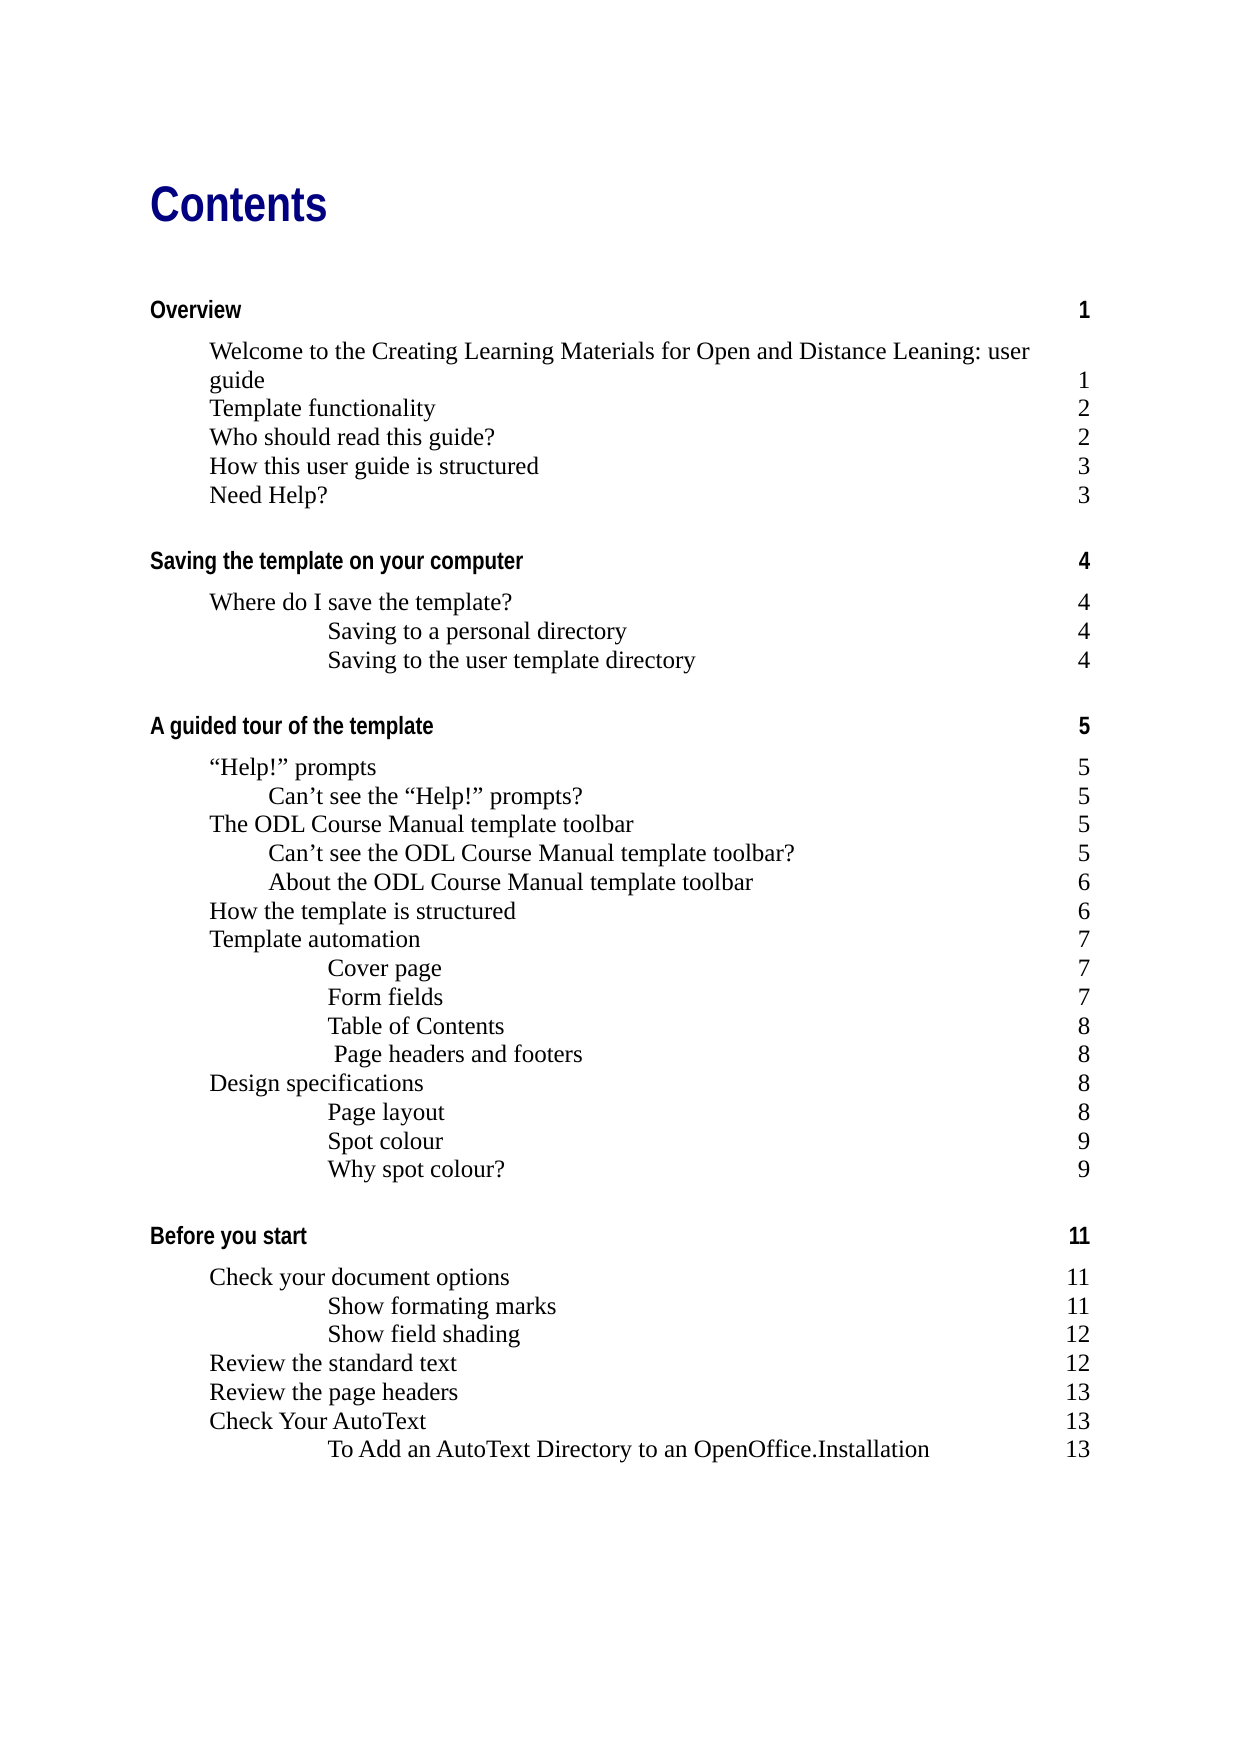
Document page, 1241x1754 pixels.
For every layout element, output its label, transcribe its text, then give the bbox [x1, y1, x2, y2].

text “Help!” prompts 5 [209, 752, 1090, 781]
text Where do I save the template? 4 [209, 587, 1090, 616]
text Template automation 7 [209, 924, 1090, 953]
text Show formating marks 11 [327, 1291, 1090, 1319]
text Welcome to the Creating Learning Materials for Open and Distance Leaning: user guide 1 [209, 336, 1090, 393]
text Can’t see the “Help!” prompts? 5 [268, 781, 1090, 809]
text Saving to a personal directory 4 [327, 616, 1090, 645]
text Review the standard text 12 [209, 1348, 1090, 1377]
text Saving the template on your computer 4 [150, 546, 1090, 575]
text Saving to the user template directory 4 [327, 645, 1090, 673]
text Spot colour 9 [327, 1126, 1090, 1154]
text Overview 1 [150, 295, 1090, 323]
text Page layout 8 [327, 1097, 1090, 1126]
text Design specifications 8 [209, 1068, 1090, 1097]
text Who should read this guide? 2 [209, 422, 1090, 451]
text A guided tour of the template 5 [150, 711, 1090, 739]
text Form fields 7 [327, 982, 1090, 1011]
text How this user guide is structured 3 [209, 451, 1090, 480]
text About the ODL Course Manual template toolbar 6 [268, 867, 1090, 896]
text To Add an AutoText Directory to an OpenOffice.Installation 13 [327, 1434, 1090, 1463]
text Check your document options 11 [209, 1262, 1090, 1291]
text Need Help? 3 [209, 480, 1090, 508]
title Contents [150, 175, 1090, 232]
text How the template is structured 6 [209, 896, 1090, 924]
text Page headers and footers 8 [327, 1039, 1090, 1068]
text Template functionality 2 [209, 393, 1090, 422]
text Cover page 7 [327, 953, 1090, 982]
text Check Your AutoText 13 [209, 1406, 1090, 1434]
text Why spot colour? 9 [327, 1154, 1090, 1183]
text Table of Contents 8 [327, 1011, 1090, 1039]
text Can’t see the ODL Course Manual template toolbar? 5 [268, 838, 1090, 867]
text Review the page headers 13 [209, 1377, 1090, 1406]
text Before you start 11 [150, 1221, 1090, 1249]
text The ODL Course Manual template toolbar 5 [209, 809, 1090, 838]
text Show field shading 12 [327, 1319, 1090, 1348]
